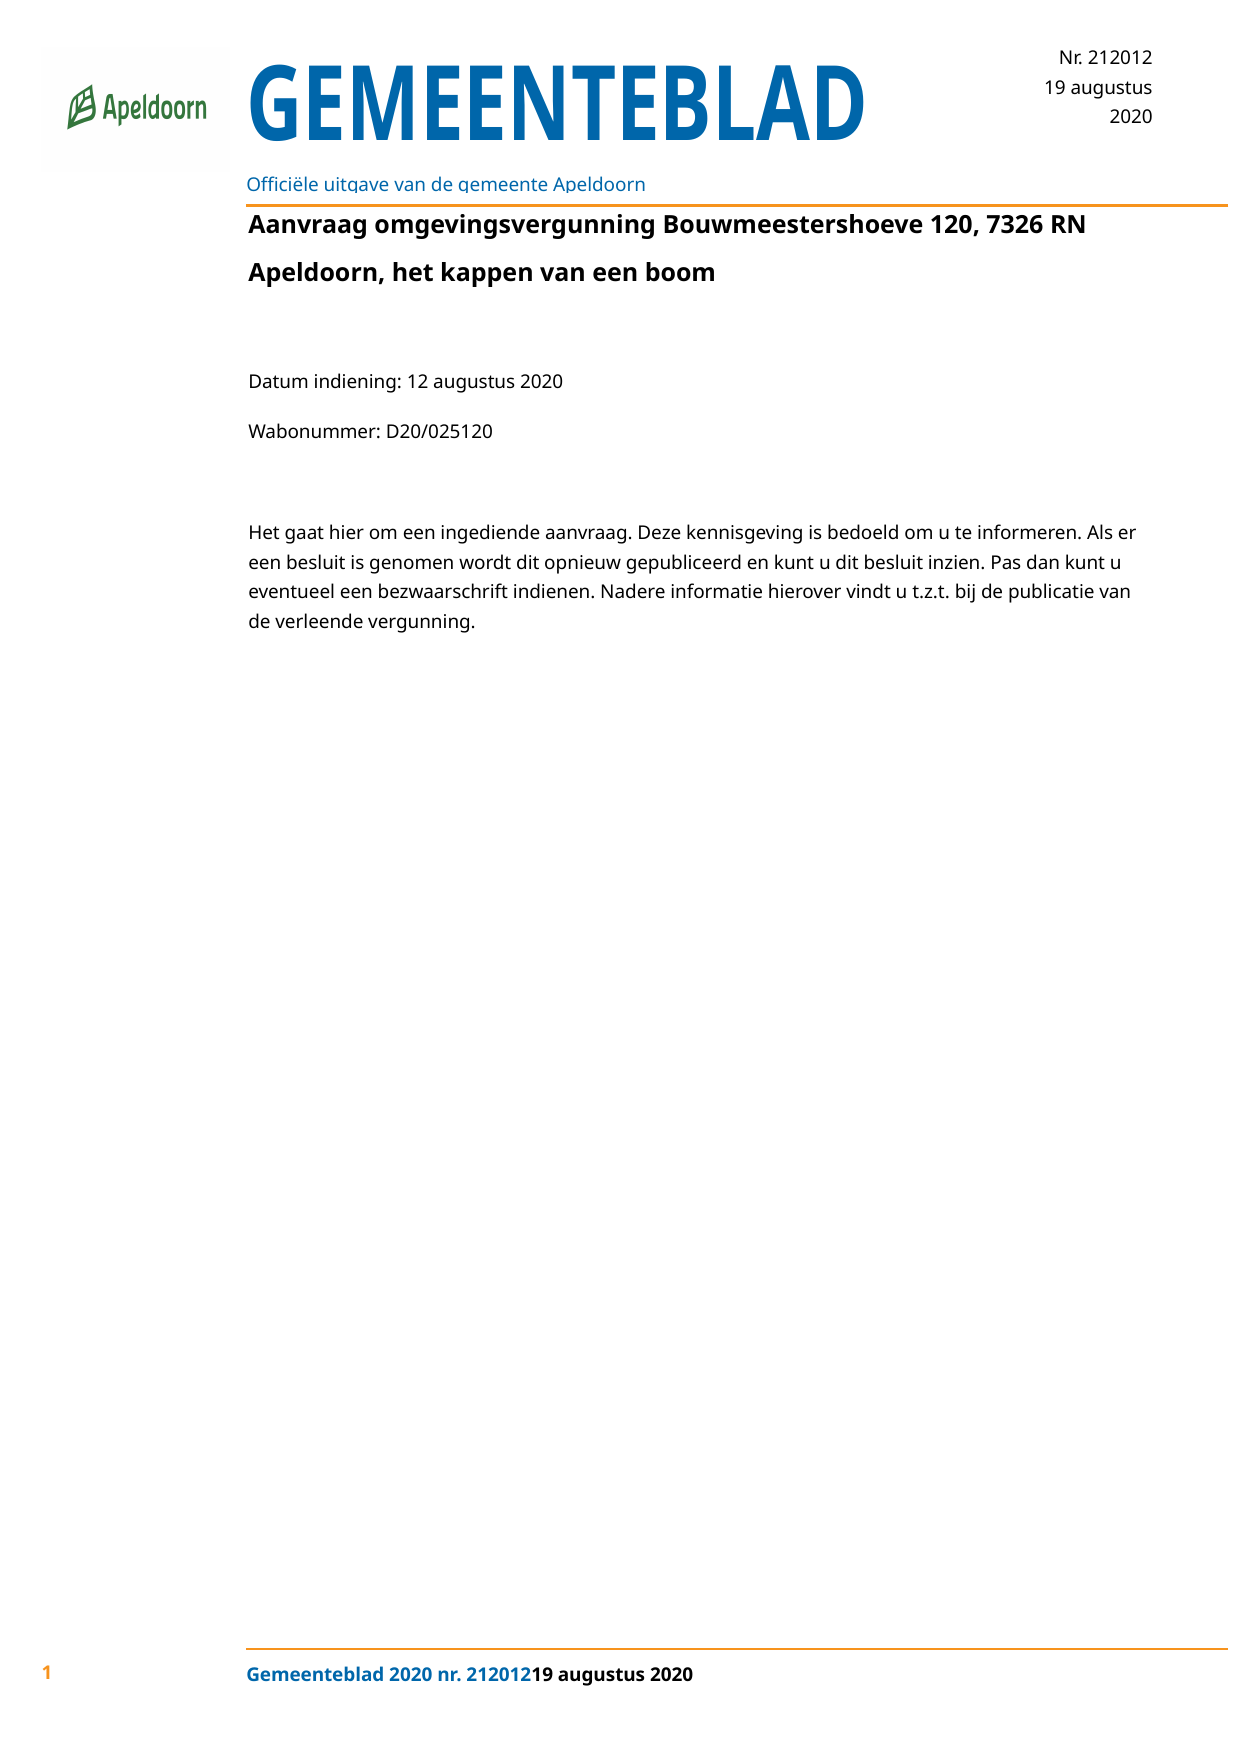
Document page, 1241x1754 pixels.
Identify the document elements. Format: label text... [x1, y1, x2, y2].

text Wabonummer: D20/025120 [248, 419, 1152, 444]
picture [41, 47, 231, 172]
text Het gaat hier om een ingediende aanvraag. Deze kennisgeving is bedoeld om u te informeren. Als er een besluit is genomen wordt dit opnieuw gepubliceerd en kunt u dit besluit inzien. Pas dan kunt u eventueel een bezwaarschrift indienen. Nadere informatie hierover vindt u t.z.t. bij de publicatie van de verleende vergunning. [248, 519, 1152, 634]
text Datum indiening: 12 augustus 2020 [248, 368, 1152, 394]
text Aanvraag omgevingsvergunning Bouwmeestershoeve 120, 7326 RN Apeldoorn, het kappen van een boom [248, 207, 1152, 288]
